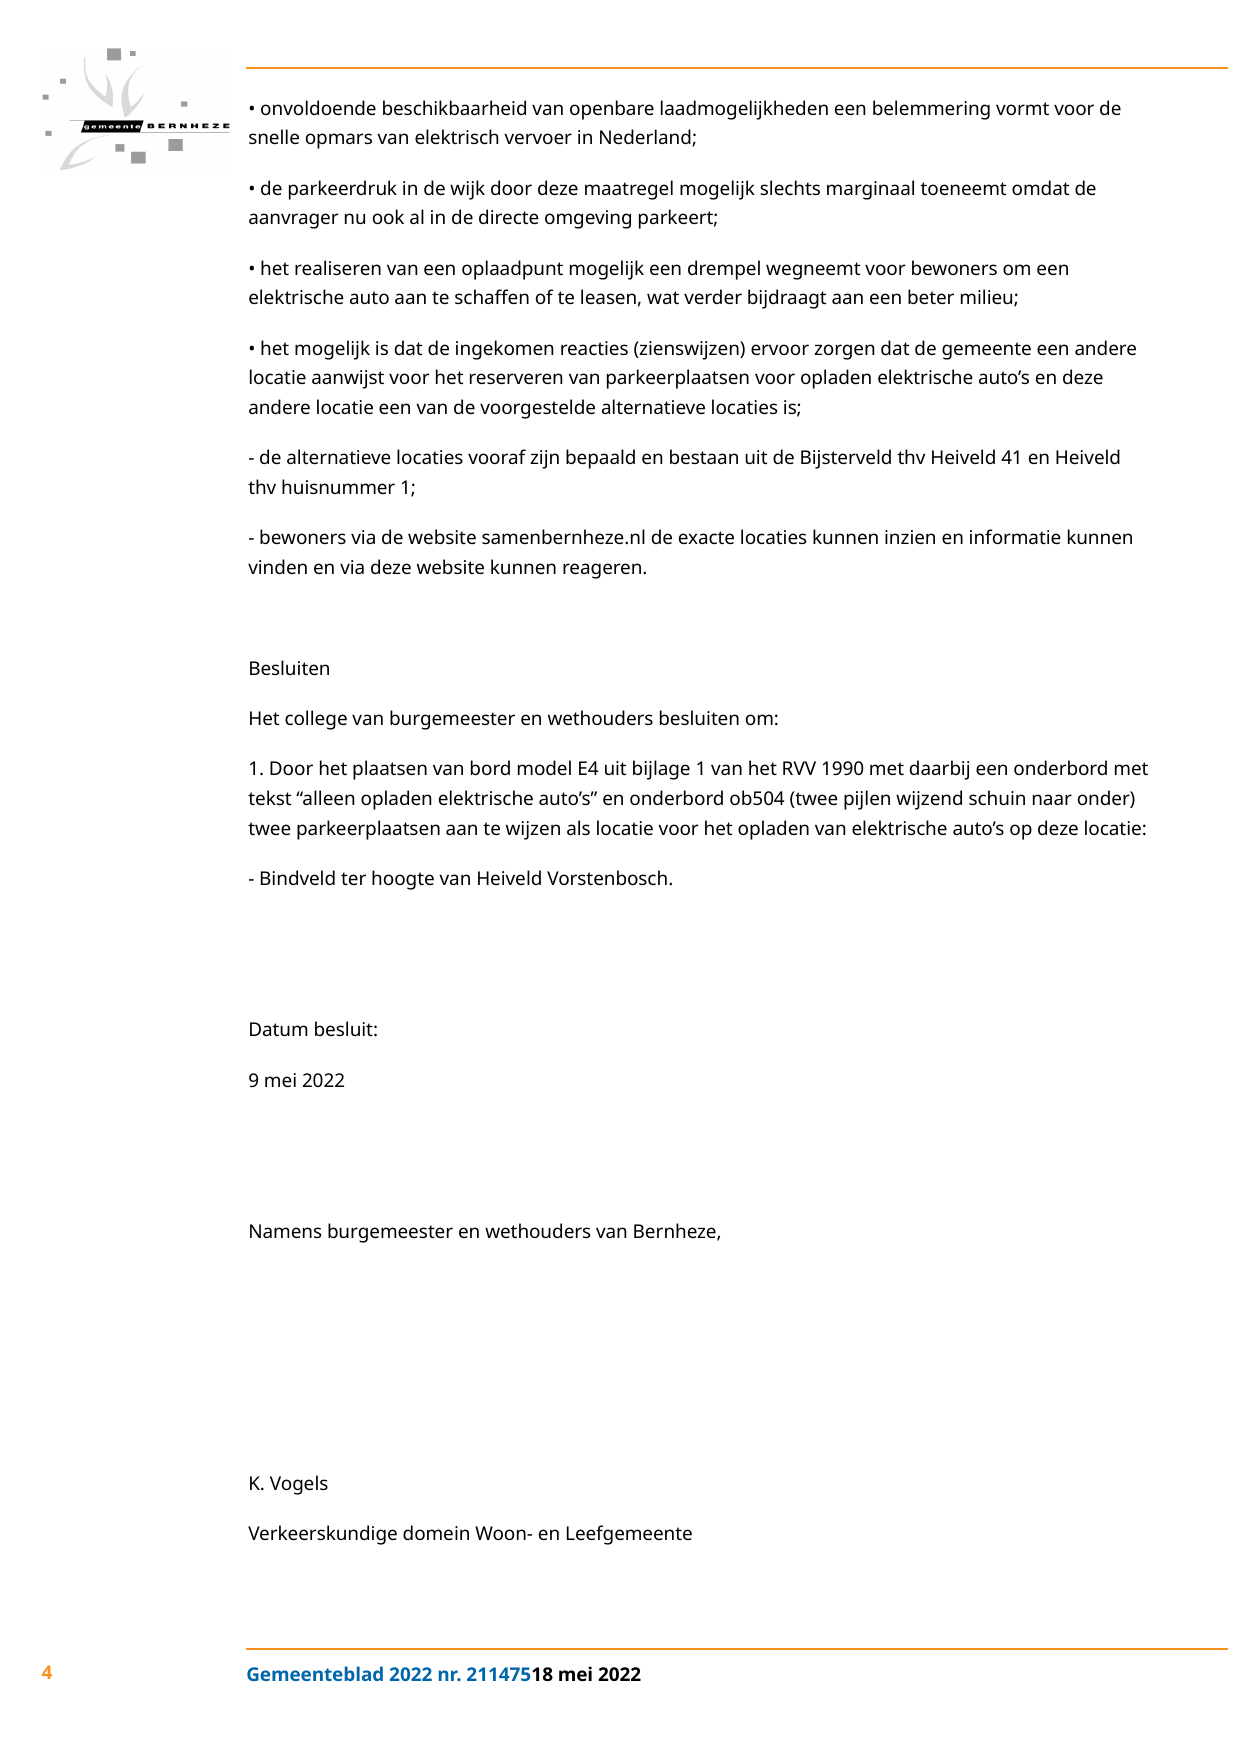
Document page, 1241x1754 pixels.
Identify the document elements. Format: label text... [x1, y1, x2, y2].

text Namens burgemeester en wethouders van Bernheze, [248, 1218, 1152, 1244]
text Besluiten [248, 655, 1152, 681]
text • onvoldoende beschikbaarheid van openbare laadmogelijkheden een belemmering vormt voor de snelle opmars van elektrisch vervoer in Nederland; [248, 95, 1152, 150]
text 1. Door het plaatsen van bord model E4 uit bijlage 1 van het RVV 1990 met daarbij een onderbord met tekst “alleen opladen elektrische auto’s” en onderbord ob504 (twee pijlen wijzend schuin naar onder) twee parkeerplaatsen aan te wijzen als locatie voor het opladen van elektrische auto’s op deze locatie: [248, 756, 1152, 841]
text • het realiseren van een oplaadpunt mogelijk een drempel wegneemt voor bewoners om een elektrische auto aan te schaffen of te leasen, wat verder bijdraagt aan een beter milieu; [248, 255, 1152, 310]
text • het mogelijk is dat de ingekomen reacties (zienswijzen) ervoor zorgen dat de gemeente een andere locatie aanwijst voor het reserveren van parkeerplaatsen voor opladen elektrische auto’s en deze andere locatie een van de voorgestelde alternatieve locaties is; [248, 335, 1152, 420]
text 9 mei 2022 [248, 1067, 1152, 1093]
text - Bindveld ter hoogte van Heiveld Vorstenbosch. [248, 865, 1152, 891]
text Het college van burgemeester en wethouders besluiten om: [248, 705, 1152, 731]
text - de alternatieve locaties vooraf zijn bepaald en bestaan uit de Bijsterveld thv Heiveld 41 en Heiveld thv huisnummer 1; [248, 444, 1152, 500]
text • de parkeerdruk in de wijk door deze maatregel mogelijk slechts marginaal toeneemt omdat de aanvrager nu ook al in de directe omgeving parkeert; [248, 175, 1152, 230]
text - bewoners via de website samenbernheze.nl de exacte locaties kunnen inzien en informatie kunnen vinden en via deze website kunnen reageren. [248, 524, 1152, 580]
picture [41, 47, 231, 172]
text Datum besluit: [248, 1016, 1152, 1042]
text Verkeerskundige domein Woon- en Leefgemeente [248, 1521, 1152, 1546]
text K. Vogels [248, 1470, 1152, 1496]
